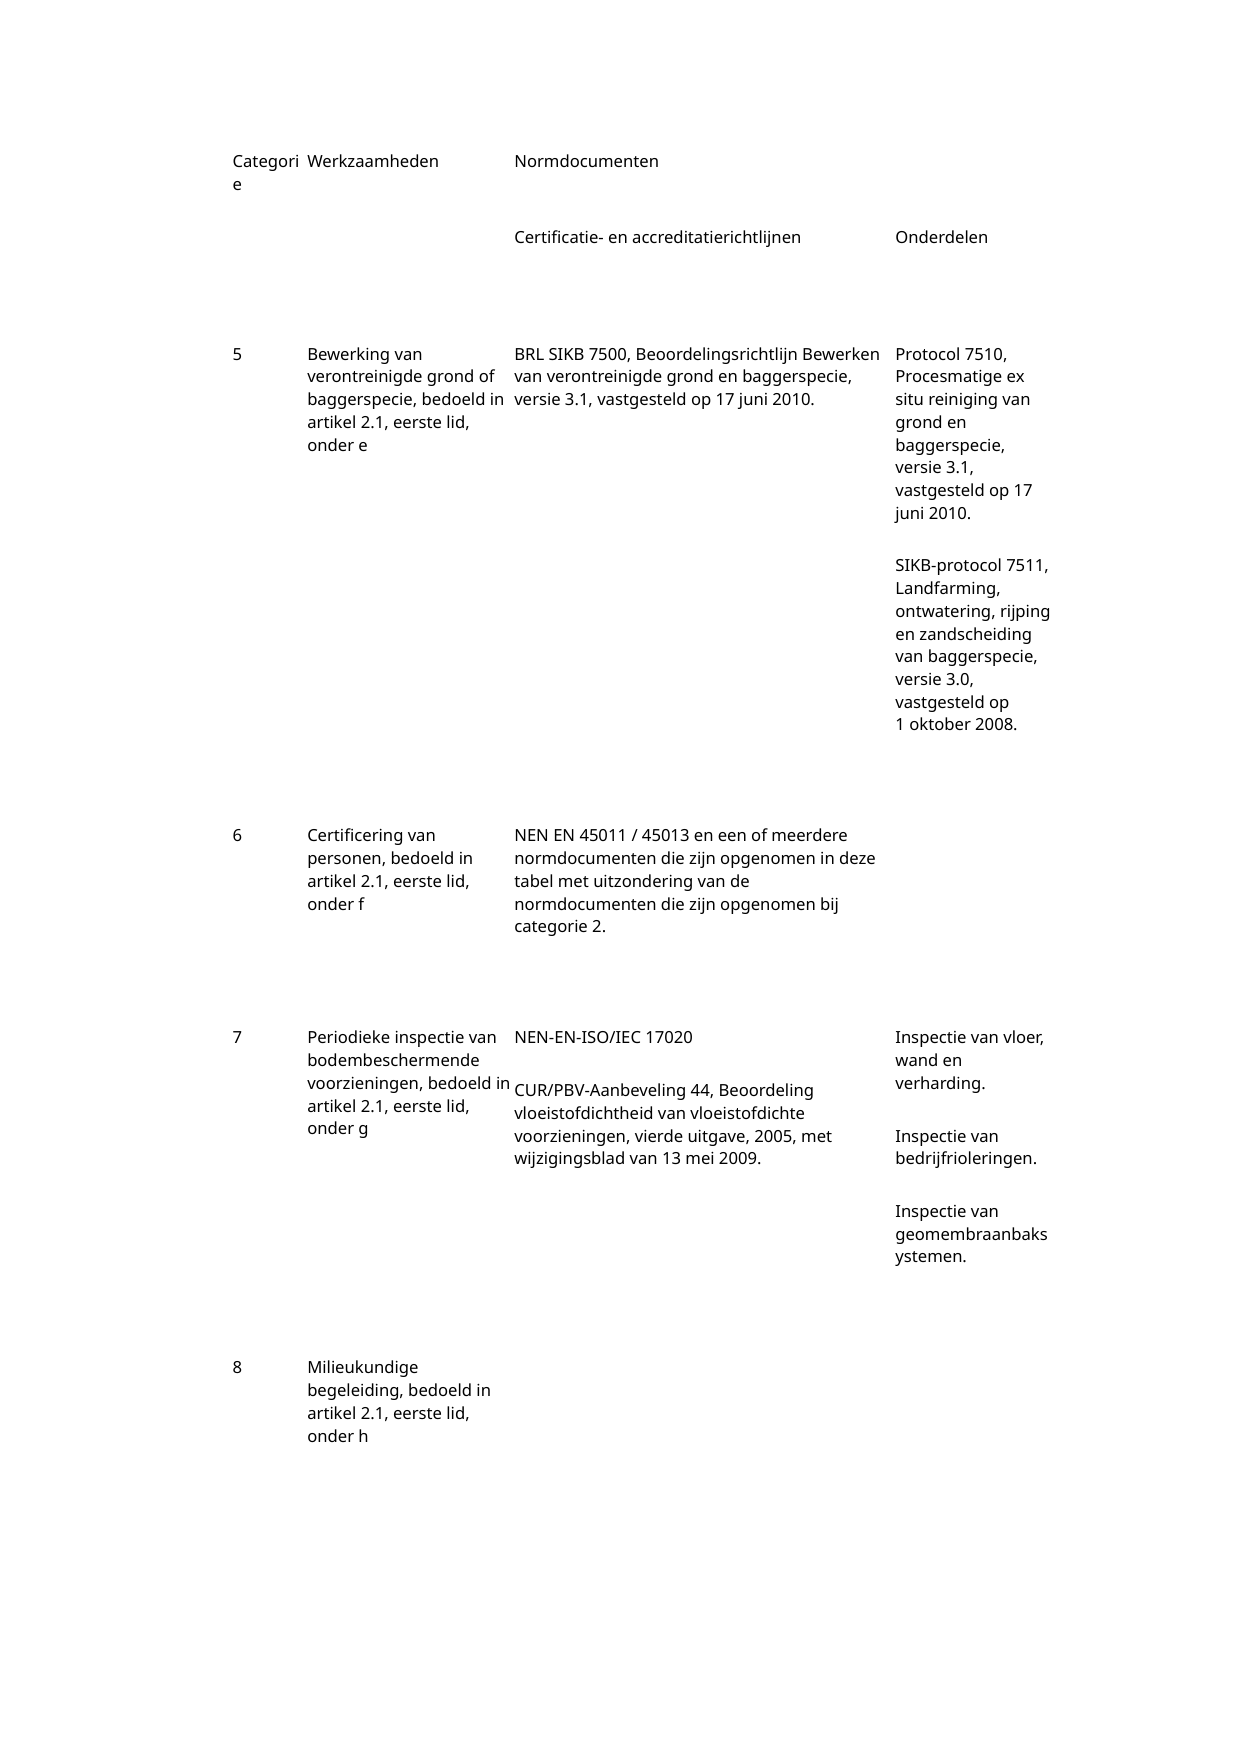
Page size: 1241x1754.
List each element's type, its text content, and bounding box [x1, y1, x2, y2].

table_cell 5 [233, 342, 307, 554]
table_cell [514, 766, 895, 824]
table_cell [233, 968, 307, 1026]
table_cell [514, 1298, 895, 1356]
table_cell Certificering van personen, bedoeld in artikel 2.1, eerste lid, onder f [307, 824, 514, 968]
table_cell [895, 824, 1053, 968]
table_cell [233, 766, 307, 824]
table_header Categorie [233, 150, 307, 225]
table_cell [233, 1298, 307, 1356]
table_cell Protocol 7510, Procesmatige ex situ reiniging van grond en baggerspecie, versie 3.1, vastgesteld op 17 juni 2010. [895, 342, 1053, 554]
table_cell [895, 766, 1053, 824]
table_cell [514, 1477, 895, 1535]
table_cell 7 [233, 1026, 307, 1298]
table_cell [514, 554, 895, 766]
table_cell [307, 554, 514, 766]
table_cell Inspectie van vloer, wand en verharding. Inspectie van bedrijfrioleringen. Inspectie van geomembraanbaksystemen. [895, 1026, 1053, 1298]
table_cell 8 [233, 1356, 307, 1477]
table_cell [233, 225, 307, 284]
table_header Normdocumenten [514, 150, 1053, 225]
table_cell [233, 284, 307, 342]
table_cell [307, 225, 514, 284]
table_cell [895, 1477, 1053, 1535]
table_cell [307, 1298, 514, 1356]
table_cell [514, 1356, 895, 1477]
table_cell [233, 1477, 307, 1535]
table_cell [895, 1356, 1053, 1477]
table_cell SIKB-protocol 7511, Landfarming, ontwatering, rijping en zandscheiding van baggerspecie, versie 3.0, vastgesteld op 1 oktober 2008. [895, 554, 1053, 766]
table_cell [895, 968, 1053, 1026]
table_cell [307, 968, 514, 1026]
table_cell Bewerking van verontreinigde grond of baggerspecie, bedoeld in artikel 2.1, eerste lid, onder e [307, 342, 514, 554]
table_cell 6 [233, 824, 307, 968]
table_cell [307, 284, 514, 342]
table_cell [307, 1477, 514, 1535]
table_cell Periodieke inspectie van bodembeschermende voorzieningen, bedoeld in artikel 2.1, eerste lid, onder g [307, 1026, 514, 1298]
table_cell Milieukundige begeleiding, bedoeld in artikel 2.1, eerste lid, onder h [307, 1356, 514, 1477]
table_cell Certificatie- en accreditatierichtlijnen [514, 225, 895, 284]
table_cell Onderdelen [895, 225, 1053, 284]
table_cell [233, 554, 307, 766]
table_cell [307, 766, 514, 824]
table_cell NEN EN 45011 / 45013 en een of meerdere normdocumenten die zijn opgenomen in deze tabel met uitzondering van de normdocumenten die zijn opgenomen bij categorie 2. [514, 824, 895, 968]
table_cell BRL SIKB 7500, Beoordelingsrichtlijn Bewerken van verontreinigde grond en baggerspecie, versie 3.1, vastgesteld op 17 juni 2010. [514, 342, 895, 554]
table_cell [514, 968, 895, 1026]
table_cell [895, 284, 1053, 342]
table_cell [514, 284, 895, 342]
table_cell [895, 1298, 1053, 1356]
table_cell NEN-EN-ISO/IEC 17020 CUR/PBV-Aanbeveling 44, Beoordeling vloeistofdichtheid van vloeistofdichte voorzieningen, vierde uitgave, 2005, met wijzigingsblad van 13 mei 2009. [514, 1026, 895, 1298]
table_header Werkzaamheden [307, 150, 514, 225]
